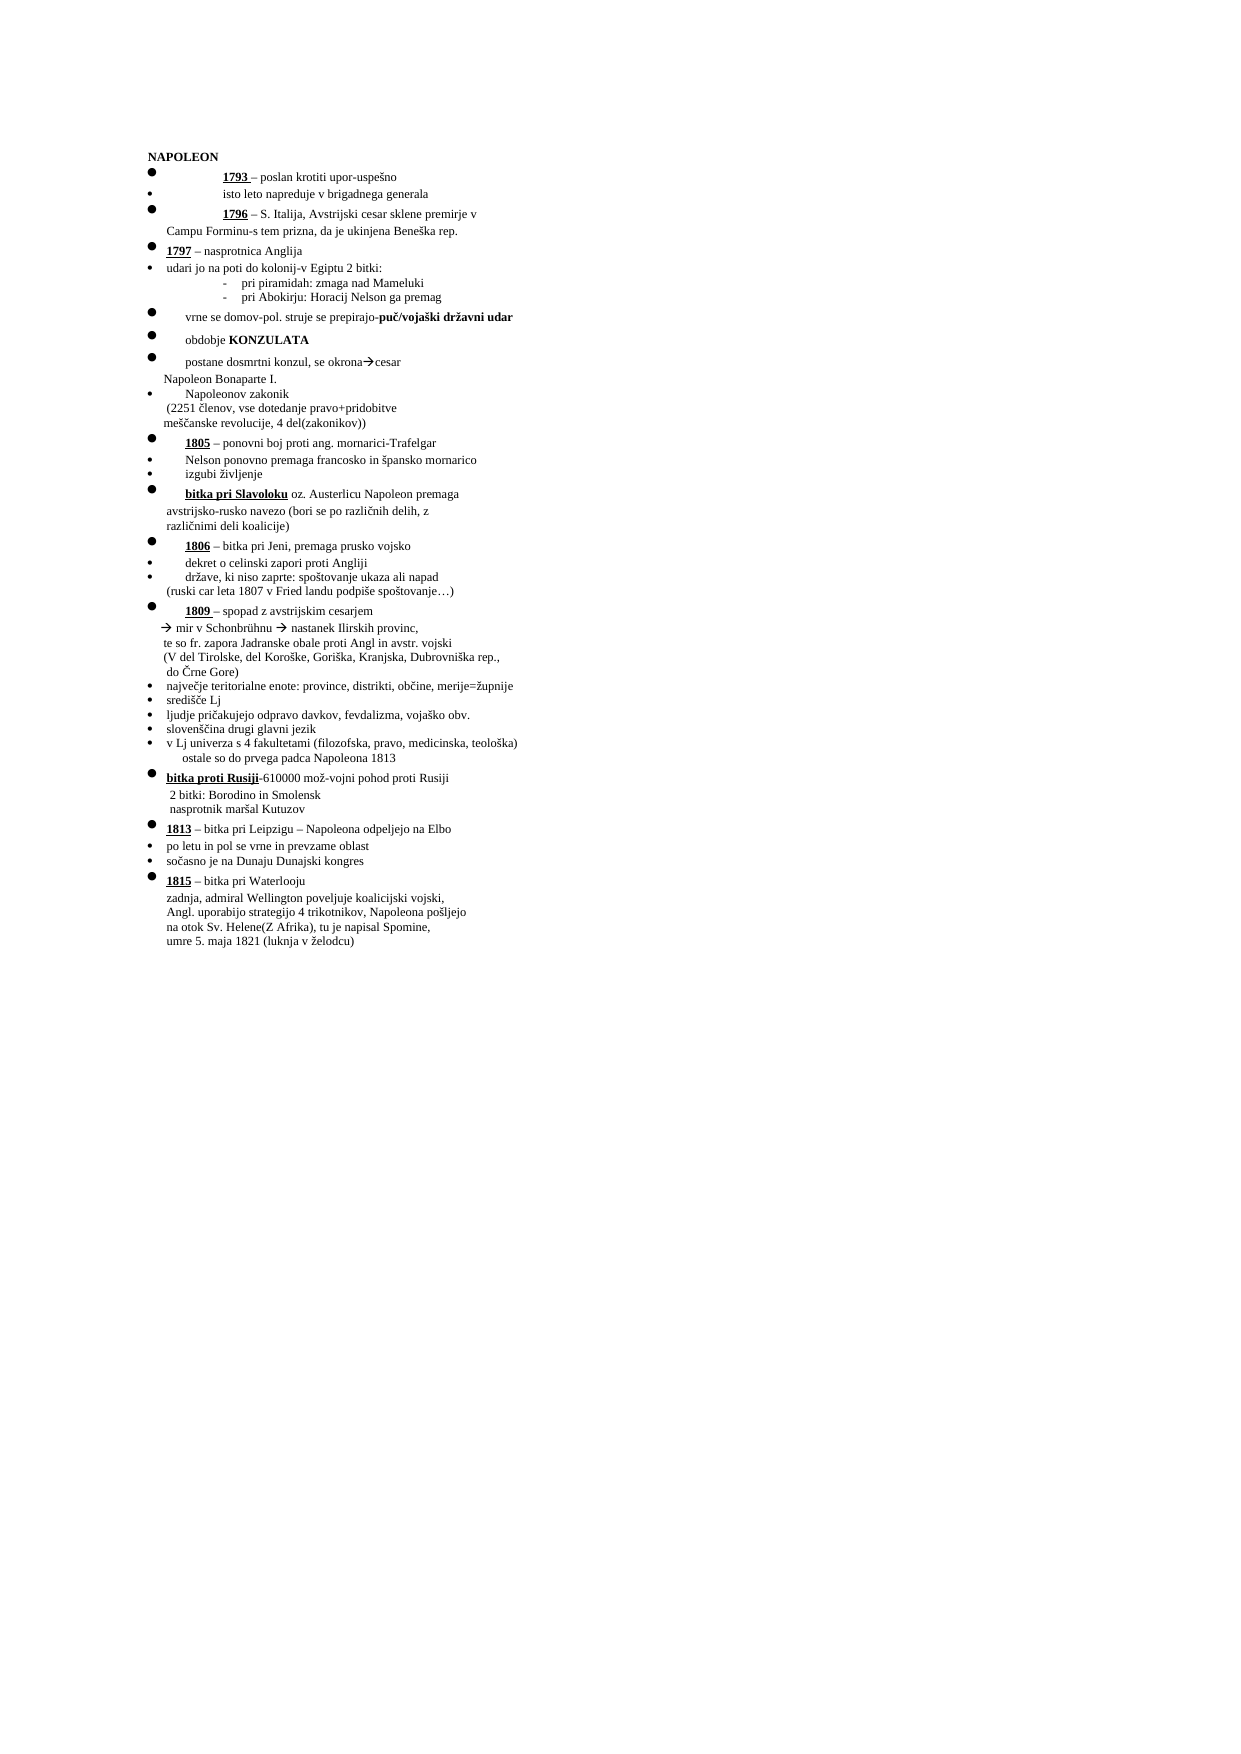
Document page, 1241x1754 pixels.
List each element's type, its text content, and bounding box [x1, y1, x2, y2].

text Angl. uporabijo strategijo 4 trikotnikov, Napoleona pošljejo [148, 905, 1093, 919]
list 1809 – spopad z avstrijskim cesarjem [148, 598, 1093, 621]
list ljudje pričakujejo odpravo davkov, fevdalizma, vojaško obv. [148, 707, 1093, 722]
list 1793 – poslan krotiti upor-uspešno [148, 164, 1093, 187]
list po letu in pol se vrne in prevzame oblast [148, 839, 1093, 853]
list središče Lj [148, 693, 1093, 707]
text (ruski car leta 1807 v Fried landu podpiše spoštovanje…) [148, 584, 1093, 598]
list isto leto napreduje v brigadnega generala [148, 187, 1093, 201]
text do Črne Gore) [148, 664, 1093, 679]
list 1797 – nasprotnica Anglija [148, 238, 1093, 261]
list postane dosmrtni konzul, se okronacesar [148, 349, 1093, 372]
text umre 5. maja 1821 (luknja v želodcu) [148, 934, 1093, 948]
list udari jo na poti do kolonij-v Egiptu 2 bitki: [148, 261, 1093, 275]
text (2251 členov, vse dotedanje pravo+pridobitve [148, 401, 1093, 415]
list izgubi življenje [148, 467, 1093, 481]
text avstrijsko-rusko navezo (bori se po različnih delih, z [148, 504, 1093, 518]
text nasprotnik maršal Kutuzov [148, 802, 1093, 816]
text  mir v Schonbrühnu  nastanek Ilirskih provinc, [148, 621, 1093, 636]
list Nelson ponovno premaga francosko in špansko mornarico [148, 452, 1093, 467]
list obdobje KONZULATA [148, 327, 1093, 349]
text (V del Tirolske, del Koroške, Goriška, Kranjska, Dubrovniška rep., [148, 650, 1093, 664]
list dekret o celinski zapori proti Angliji [148, 555, 1093, 570]
text meščanske revolucije, 4 del(zakonikov)) [148, 415, 1093, 430]
list v Lj univerza s 4 fakultetami (filozofska, pravo, medicinska, teološka) [148, 736, 1093, 751]
text Napoleon Bonaparte I. [148, 372, 1093, 387]
list pri Abokirju: Horacij Nelson ga premag [223, 290, 1093, 304]
text na otok Sv. Helene(Z Afrika), tu je napisal Spomine, [148, 919, 1093, 934]
list 1796 – S. Italija, Avstrijski cesar sklene premirje v [148, 201, 1093, 224]
text 2 bitki: Borodino in Smolensk [148, 788, 1093, 802]
text te so fr. zapora Jadranske obale proti Angl in avstr. vojski [148, 636, 1093, 650]
text različnimi deli koalicije) [148, 518, 1093, 533]
list vrne se domov-pol. struje se prepirajo-puč/vojaški državni udar [148, 304, 1093, 327]
text ostale so do prvega padca Napoleona 1813 [148, 751, 1093, 765]
text zadnja, admiral Wellington poveljuje koalicijski vojski, [148, 891, 1093, 905]
list pri piramidah: zmaga nad Mameluki [223, 275, 1093, 290]
list bitka proti Rusiji-610000 mož-vojni pohod proti Rusiji [148, 765, 1093, 788]
text Campu Forminu-s tem prizna, da je ukinjena Beneška rep. [166, 224, 1093, 238]
list 1813 – bitka pri Leipzigu – Napoleona odpeljejo na Elbo [148, 816, 1093, 839]
list slovenščina drugi glavni jezik [148, 722, 1093, 736]
list Napoleonov zakonik [148, 387, 1093, 401]
list bitka pri Slavoloku oz. Austerlicu Napoleon premaga [148, 481, 1093, 504]
text NAPOLEON [148, 150, 1093, 164]
list 1815 – bitka pri Waterlooju [148, 868, 1093, 891]
list države, ki niso zaprte: spoštovanje ukaza ali napad [148, 570, 1093, 584]
list največje teritorialne enote: province, distrikti, občine, merije=župnije [148, 679, 1093, 693]
list 1805 – ponovni boj proti ang. mornarici-Trafelgar [148, 430, 1093, 452]
list 1806 – bitka pri Jeni, premaga prusko vojsko [148, 533, 1093, 555]
list sočasno je na Dunaju Dunajski kongres [148, 853, 1093, 868]
